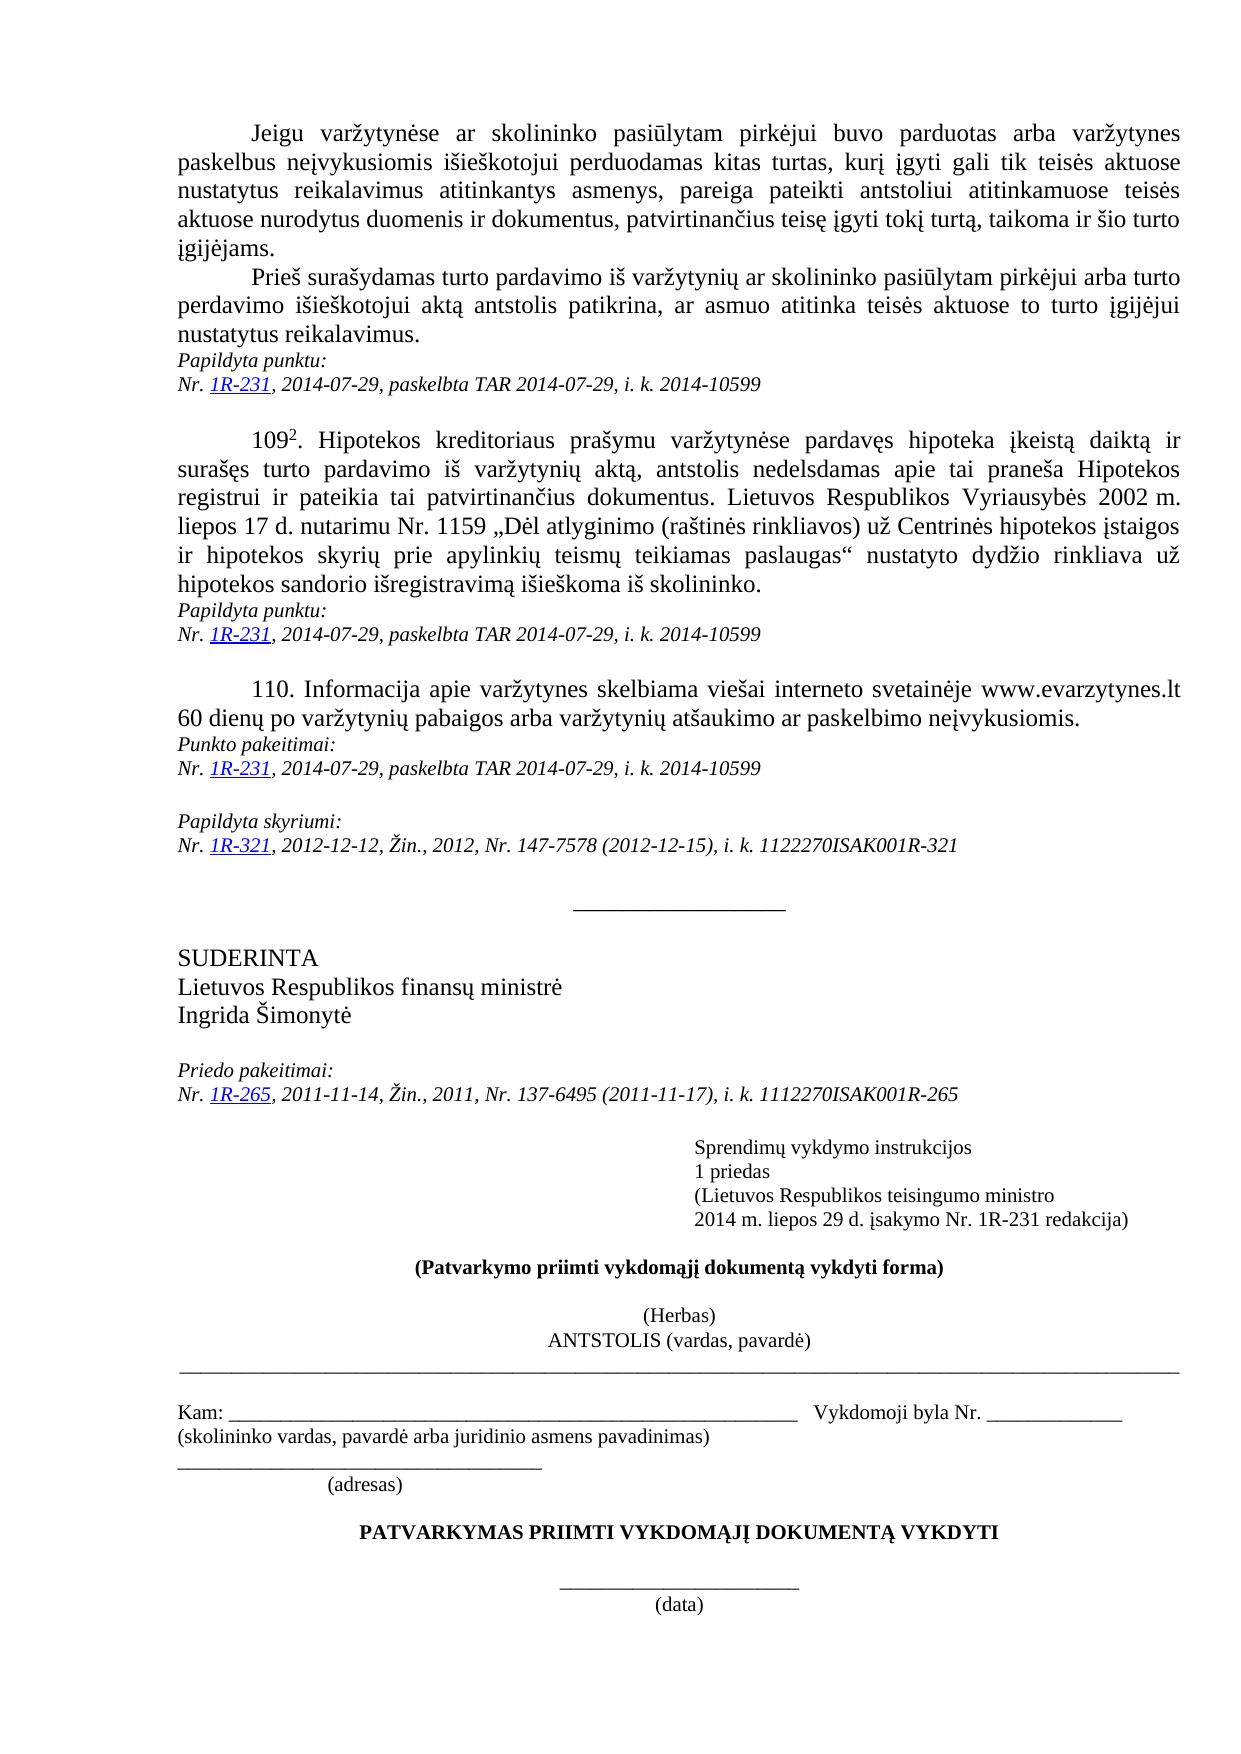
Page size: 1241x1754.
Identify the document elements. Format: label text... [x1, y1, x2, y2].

text SUDERINTA [177, 943, 1181, 972]
text _______________________ [177, 1568, 1181, 1592]
text (data) [177, 1592, 1181, 1616]
text Lietuvos Respublikos finansų ministrė [177, 972, 1181, 1001]
text ___________________________________ [177, 1448, 1181, 1472]
text Nr. 1R-231, 2014-07-29, paskelbta TAR 2014-07-29, i. k. 2014-10599 [177, 372, 1181, 396]
text PATVARKYMAS PRIIMTI VYKDOMĄJĮ DOKUMENTĄ VYKDYTI [177, 1520, 1181, 1544]
text Kam: Vykdomoji byla Nr. _____________ [177, 1400, 1181, 1424]
text Sprendimų vykdymo instrukcijos [694, 1135, 1181, 1159]
text Nr. 1R-321, 2012-12-12, Žin., 2012, Nr. 147-7578 (2012-12-15), i. k. 1122270ISAK001R-321 [177, 833, 1181, 857]
text (Patvarkymo priimti vykdomąjį dokumentą vykdyti forma) [177, 1255, 1181, 1279]
text 1 priedas [694, 1159, 1181, 1183]
text Nr. 1R-265, 2011-11-14, Žin., 2011, Nr. 137-6495 (2011-11-17), i. k. 1112270ISAK001R-265 [177, 1082, 1181, 1106]
text 1092. Hipotekos kreditoriaus prašymu varžytynėse pardavęs hipoteka įkeistą daiktą ir surašęs turto pardavimo iš varžytynių aktą, antstolis nedelsdamas apie tai praneša Hipotekos registrui ir pateikia tai patvirtinančius dokumentus. Lietuvos Respublikos Vyriausybės 2002 m. liepos 17 d. nutarimu Nr. 1159 „Dėl atlyginimo (raštinės rinkliavos) už Centrinės hipotekos įstaigos ir hipotekos skyrių prie apylinkių teismų teikiamas paslaugas“ nustatyto dydžio rinkliava už hipotekos sandorio išregistravimą išieškoma iš skolininko. [177, 425, 1181, 597]
text Nr. 1R-231, 2014-07-29, paskelbta TAR 2014-07-29, i. k. 2014-10599 [177, 756, 1181, 780]
text Priedo pakeitimai: [177, 1058, 1181, 1082]
text Punkto pakeitimai: [177, 732, 1181, 756]
text Jeigu varžytynėse ar skolininko pasiūlytam pirkėjui buvo parduotas arba varžytynes paskelbus neįvykusiomis išieškotojui perduodamas kitas turtas, kurį įgyti gali tik teisės aktuose nustatytus reikalavimus atitinkantys asmenys, pareiga pateikti antstoliui atitinkamuose teisės aktuose nurodytus duomenis ir dokumentus, patvirtinančius teisę įgyti tokį turtą, taikoma ir šio turto įgijėjams. [177, 118, 1181, 262]
text 110. Informacija apie varžytynes skelbiama viešai interneto svetainėje www.evarzytynes.lt 60 dienų po varžytynių pabaigos arba varžytynių atšaukimo ar paskelbimo neįvykusiomis. [177, 674, 1181, 732]
text (adresas) [327, 1472, 1181, 1496]
text ANTSTOLIS (vardas, pavardė) [177, 1327, 1181, 1352]
text Prieš surašydamas turto pardavimo iš varžytynių ar skolininko pasiūlytam pirkėjui arba turto perdavimo išieškotojui aktą antstolis patikrina, ar asmuo atitinka teisės aktuose to turto įgijėjui nustatytus reikalavimus. [177, 262, 1181, 348]
text (skolininko vardas, pavardė arba juridinio asmens pavadinimas) [177, 1424, 1181, 1448]
text ________________________________________________________________________________________________ [177, 1352, 1181, 1376]
text Papildyta punktu: [177, 348, 1181, 372]
text _________________ [177, 886, 1181, 914]
text Ingrida Šimonytė [177, 1001, 1181, 1029]
text (Lietuvos Respublikos teisingumo ministro [694, 1183, 1181, 1207]
text 2014 m. liepos 29 d. įsakymo Nr. 1R-231 redakcija) [694, 1207, 1181, 1231]
text Nr. 1R-231, 2014-07-29, paskelbta TAR 2014-07-29, i. k. 2014-10599 [177, 622, 1181, 646]
text Papildyta skyriumi: [177, 809, 1181, 833]
text Papildyta punktu: [177, 597, 1181, 622]
text (Herbas) [177, 1303, 1181, 1327]
